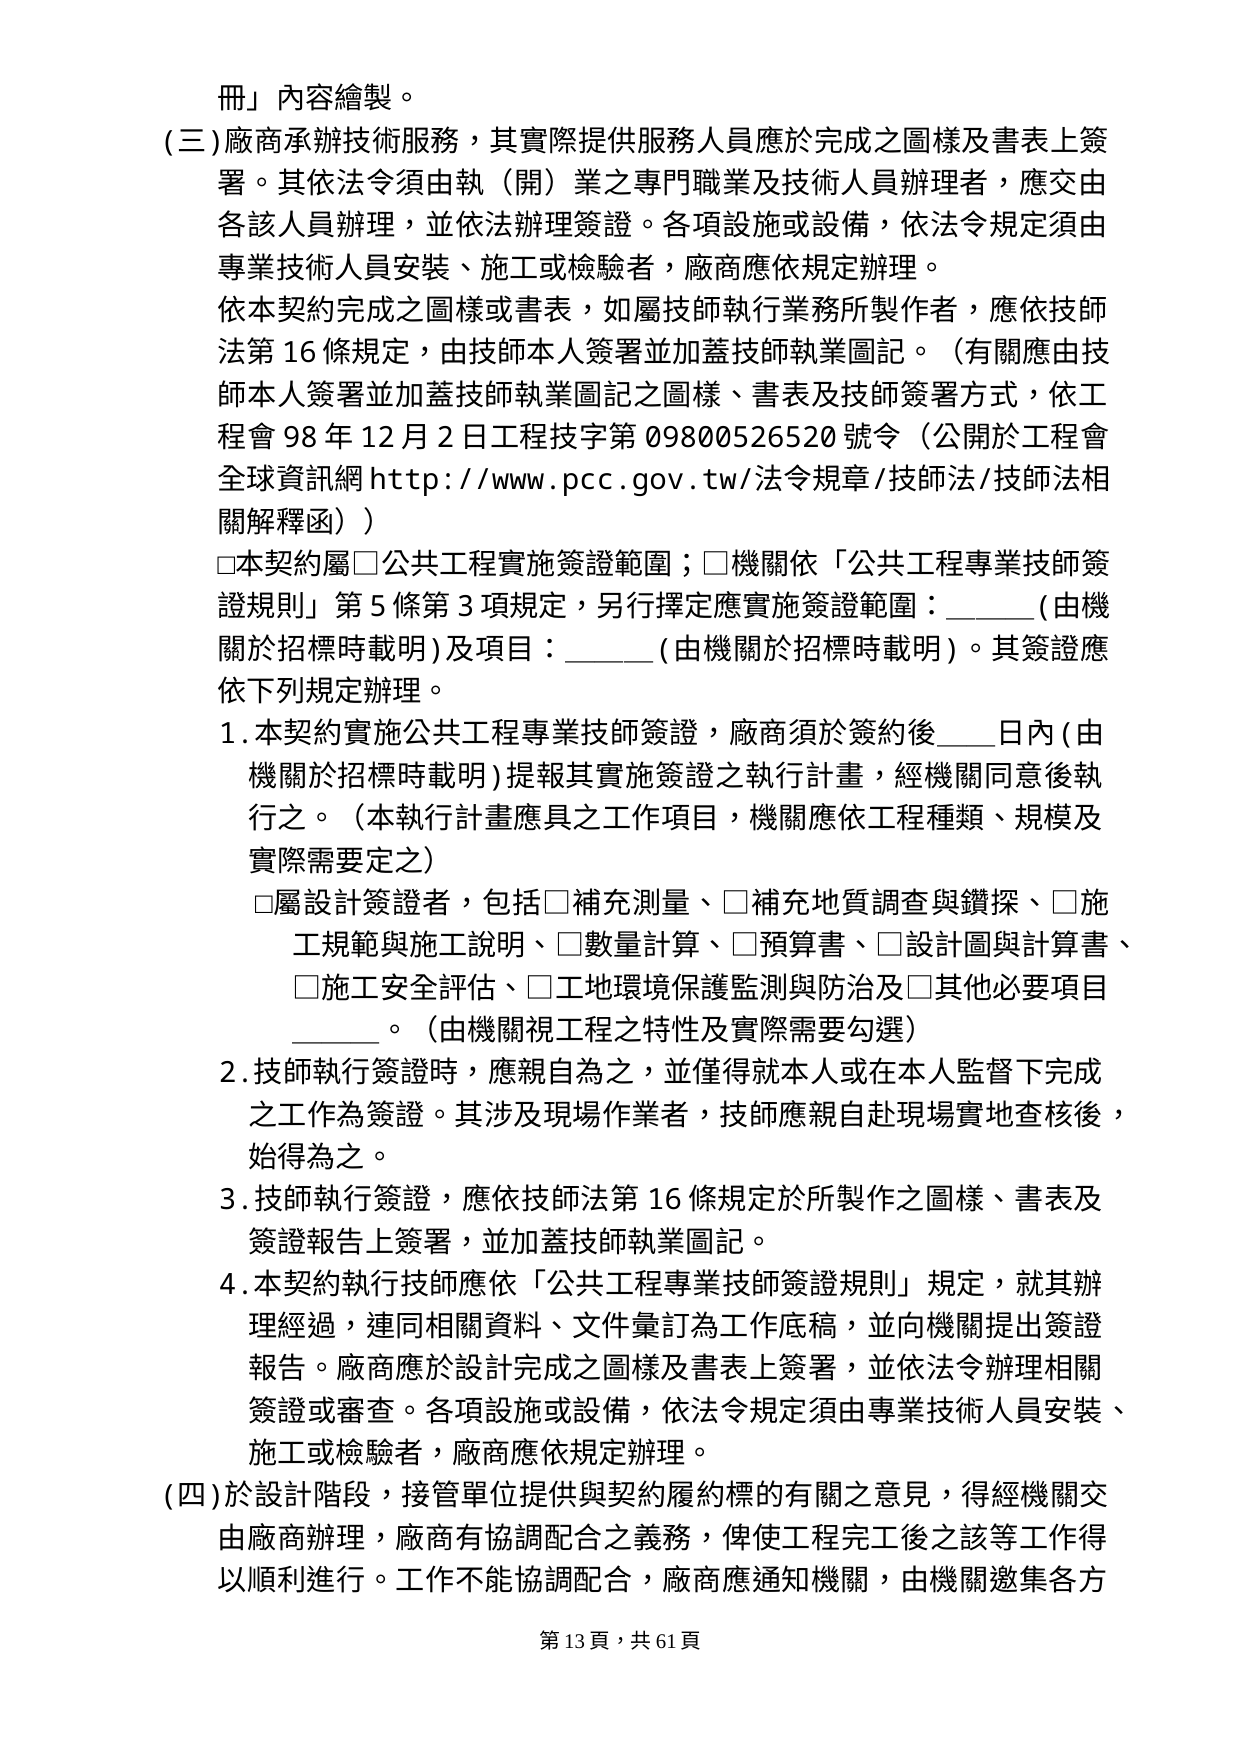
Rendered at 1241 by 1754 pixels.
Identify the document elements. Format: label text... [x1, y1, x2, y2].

text 冊」內容繪製。 [159, 75, 1110, 117]
text 2.技師執行簽證時，應親自為之，並僅得就本人或在本人監督下完成之工作為簽證。其涉及現場作業者，技師應親自赴現場實地查核後，始得為之。 [218, 1049, 1104, 1176]
text □本契約屬□公共工程實施簽證範圍；□機關依「公共工程專業技師簽證規則」第5條第3項規定，另行擇定應實施簽證範圍：＿＿＿(由機關於招標時載明)及項目：＿＿＿(由機關於招標時載明)。其簽證應依下列規定辦理。 [217, 541, 1110, 710]
text 1.本契約實施公共工程專業技師簽證，廠商須於簽約後＿＿日內(由機關於招標時載明)提報其實施簽證之執行計畫，經機關同意後執行之。（本執行計畫應具之工作項目，機關應依工程種類、規模及實際需要定之） [218, 710, 1104, 879]
text 3.技師執行簽證，應依技師法第16條規定於所製作之圖樣、書表及簽證報告上簽署，並加蓋技師執業圖記。 [218, 1176, 1104, 1260]
text 依本契約完成之圖樣或書表，如屬技師執行業務所製作者，應依技師法第16條規定，由技師本人簽署並加蓋技師執業圖記。（有關應由技師本人簽署並加蓋技師執業圖記之圖樣、書表及技師簽署方式，依工程會98年12月2日工程技字第09800526520號令（公開於工程會全球資訊網http://www.pcc.gov.tw/法令規章/技師法/技師法相關解釋函）） [217, 287, 1110, 541]
text □屬設計簽證者，包括□補充測量、□補充地質調查與鑽探、□施工規範與施工說明、□數量計算、□預算書、□設計圖與計算書、□施工安全評估、□工地環境保護監測與防治及□其他必要項目＿＿＿。（由機關視工程之特性及實際需要勾選） [255, 879, 1110, 1049]
text 4.本契約執行技師應依「公共工程專業技師簽證規則」規定，就其辦理經過，連同相關資料、文件彙訂為工作底稿，並向機關提出簽證報告。廠商應於設計完成之圖樣及書表上簽署，並依法令辦理相關簽證或審查。各項設施或設備，依法令規定須由專業技術人員安裝、施工或檢驗者，廠商應依規定辦理。 [218, 1260, 1104, 1472]
text (三)廠商承辦技術服務，其實際提供服務人員應於完成之圖樣及書表上簽署。其依法令須由執（開）業之專門職業及技術人員辦理者，應交由各該人員辦理，並依法辦理簽證。各項設施或設備，依法令規定須由專業技術人員安裝、施工或檢驗者，廠商應依規定辦理。 [159, 117, 1110, 287]
text (四)於設計階段，接管單位提供與契約履約標的有關之意見，得經機關交由廠商辦理，廠商有協調配合之義務，俾使工程完工後之該等工作得以順利進行。工作不能協調配合，廠商應通知機關，由機關邀集各方 [159, 1472, 1110, 1599]
